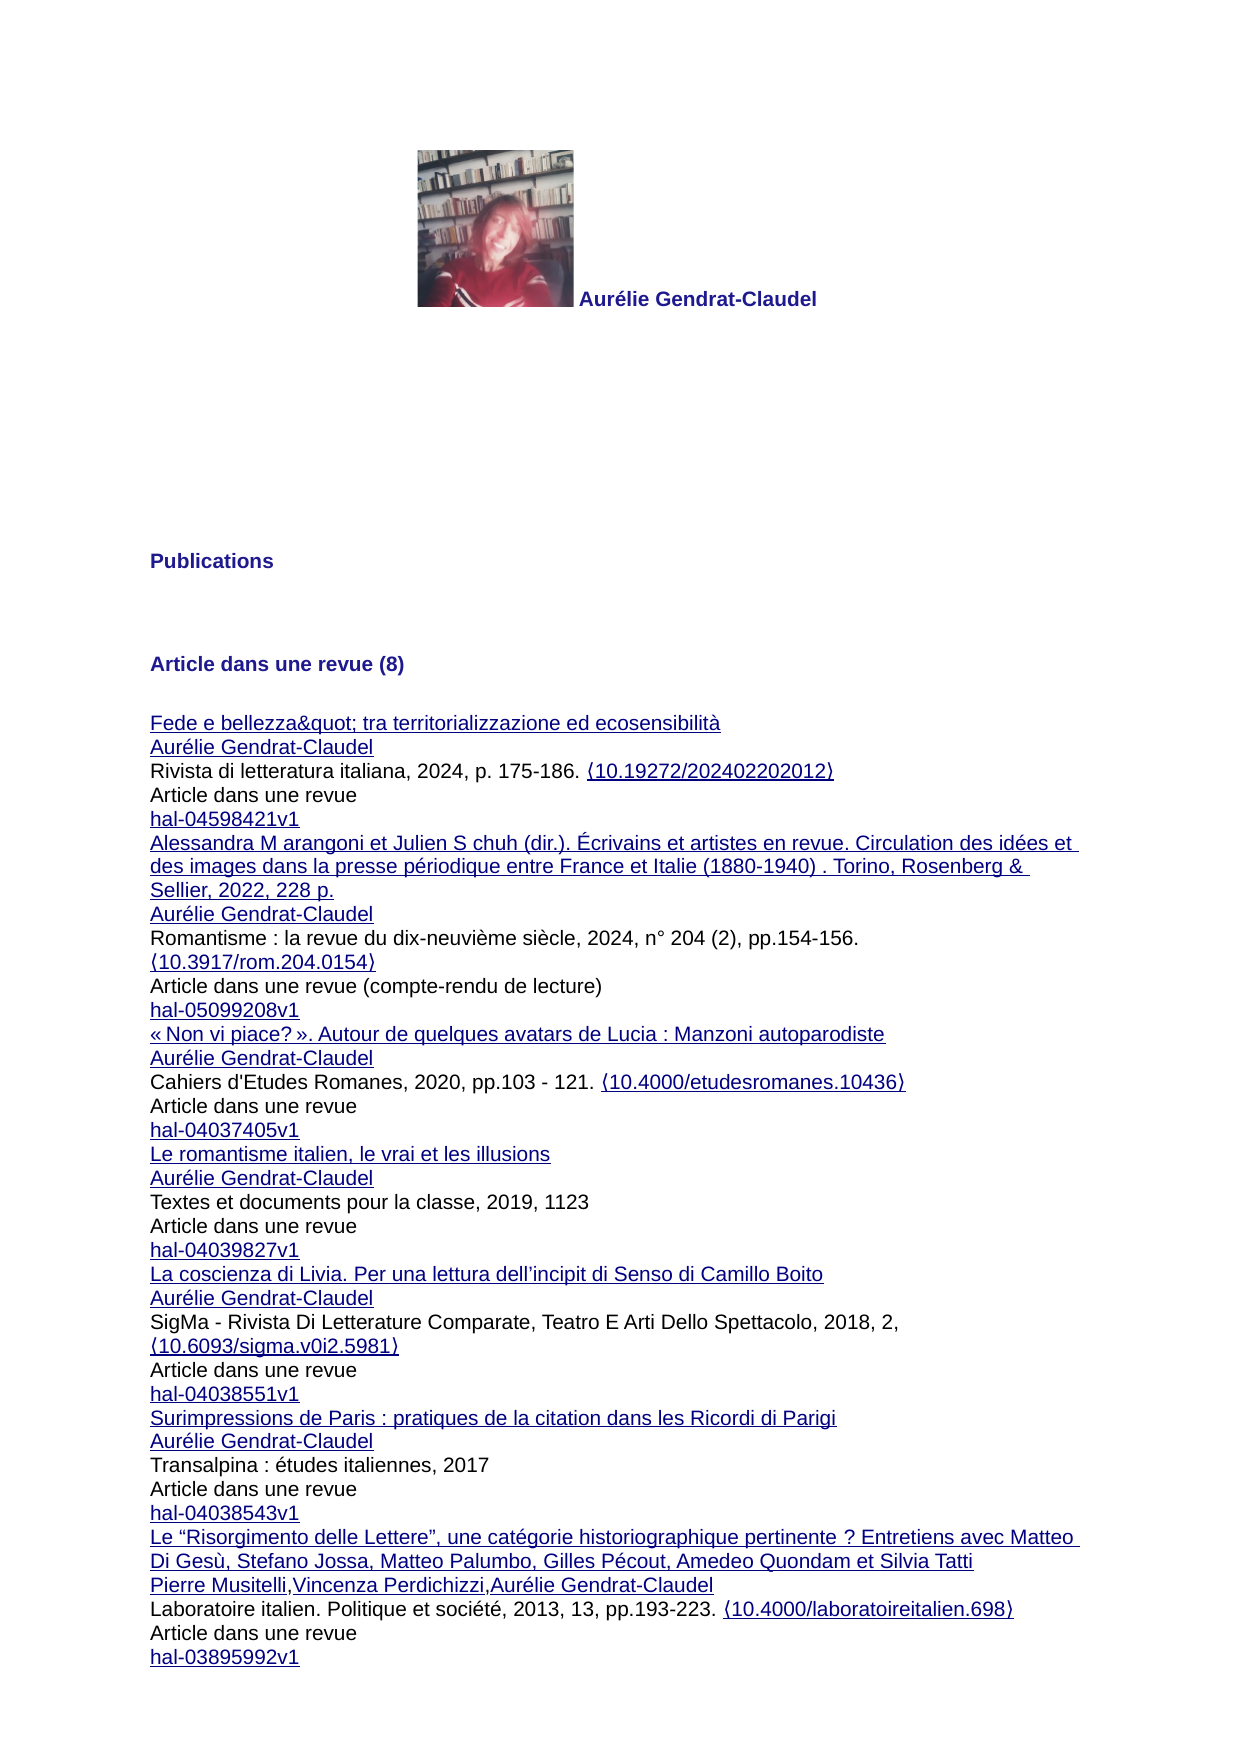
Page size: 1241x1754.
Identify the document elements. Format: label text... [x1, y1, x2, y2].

subtitle Article dans une revue (8) [150, 652, 1090, 676]
subtitle Publications [150, 549, 1090, 573]
table_cell Alessandra M arangoni et Julien S chuh (dir.). Écrivains et artistes en revue. Circulation des idées et des images dans la presse périodique entre France et Italie (1880-1940) . Torino, Rosenberg & Sellier, 2022, 228 p. Aurélie Gendrat-Claudel Romantisme : la revue du dix-neuvième siècle, 2024, n° 204 (2), pp.154-156. ⟨10.3917/rom.204.0154⟩ Article dans une revue (compte-rendu de lecture) hal-05099208v1 [150, 830, 1090, 1022]
table_cell « Non vi piace? ». Autour de quelques avatars de Lucia : Manzoni autoparodiste Aurélie Gendrat-Claudel Cahiers d'Etudes Romanes, 2020, pp.103 - 121. ⟨10.4000/etudesromanes.10436⟩ Article dans une revue hal-04037405v1 [150, 1022, 1090, 1142]
table_cell Le romantisme italien, le vrai et les illusions Aurélie Gendrat-Claudel Textes et documents pour la classe, 2019, 1123 Article dans une revue hal-04039827v1 [150, 1142, 1090, 1262]
table_cell Le “Risorgimento delle Lettere”, une catégorie historiographique pertinente ? Entretiens avec Matteo Di Gesù, Stefano Jossa, Matteo Palumbo, Gilles Pécout, Amedeo Quondam et Silvia Tatti Pierre Musitelli,Vincenza Perdichizzi,Aurélie Gendrat-Claudel Laboratoire italien. Politique et société, 2013, 13, pp.193-223. ⟨10.4000/laboratoireitalien.698⟩ Article dans une revue hal-03895992v1 [150, 1525, 1090, 1669]
table_cell Surimpressions de Paris : pratiques de la citation dans les Ricordi di Parigi Aurélie Gendrat-Claudel Transalpina : études italiennes, 2017 Article dans une revue hal-04038543v1 [150, 1405, 1090, 1525]
table_cell La coscienza di Livia. Per una lettura dell’incipit di Senso di Camillo Boito Aurélie Gendrat-Claudel SigMa - Rivista Di Letterature Comparate, Teatro E Arti Dello Spettacolo, 2018, 2, ⟨10.6093/sigma.v0i2.5981⟩ Article dans une revue hal-04038551v1 [150, 1262, 1090, 1405]
picture [417, 150, 574, 307]
subtitle Aurélie Gendrat-Claudel [150, 150, 1090, 311]
table_header Fede e bellezza&quot; tra territorializzazione ed ecosensibilità Aurélie Gendrat-Claudel Rivista di letteratura italiana, 2024, p. 175-186. ⟨10.19272/202402202012⟩ Article dans une revue hal-04598421v1 [150, 711, 1090, 830]
